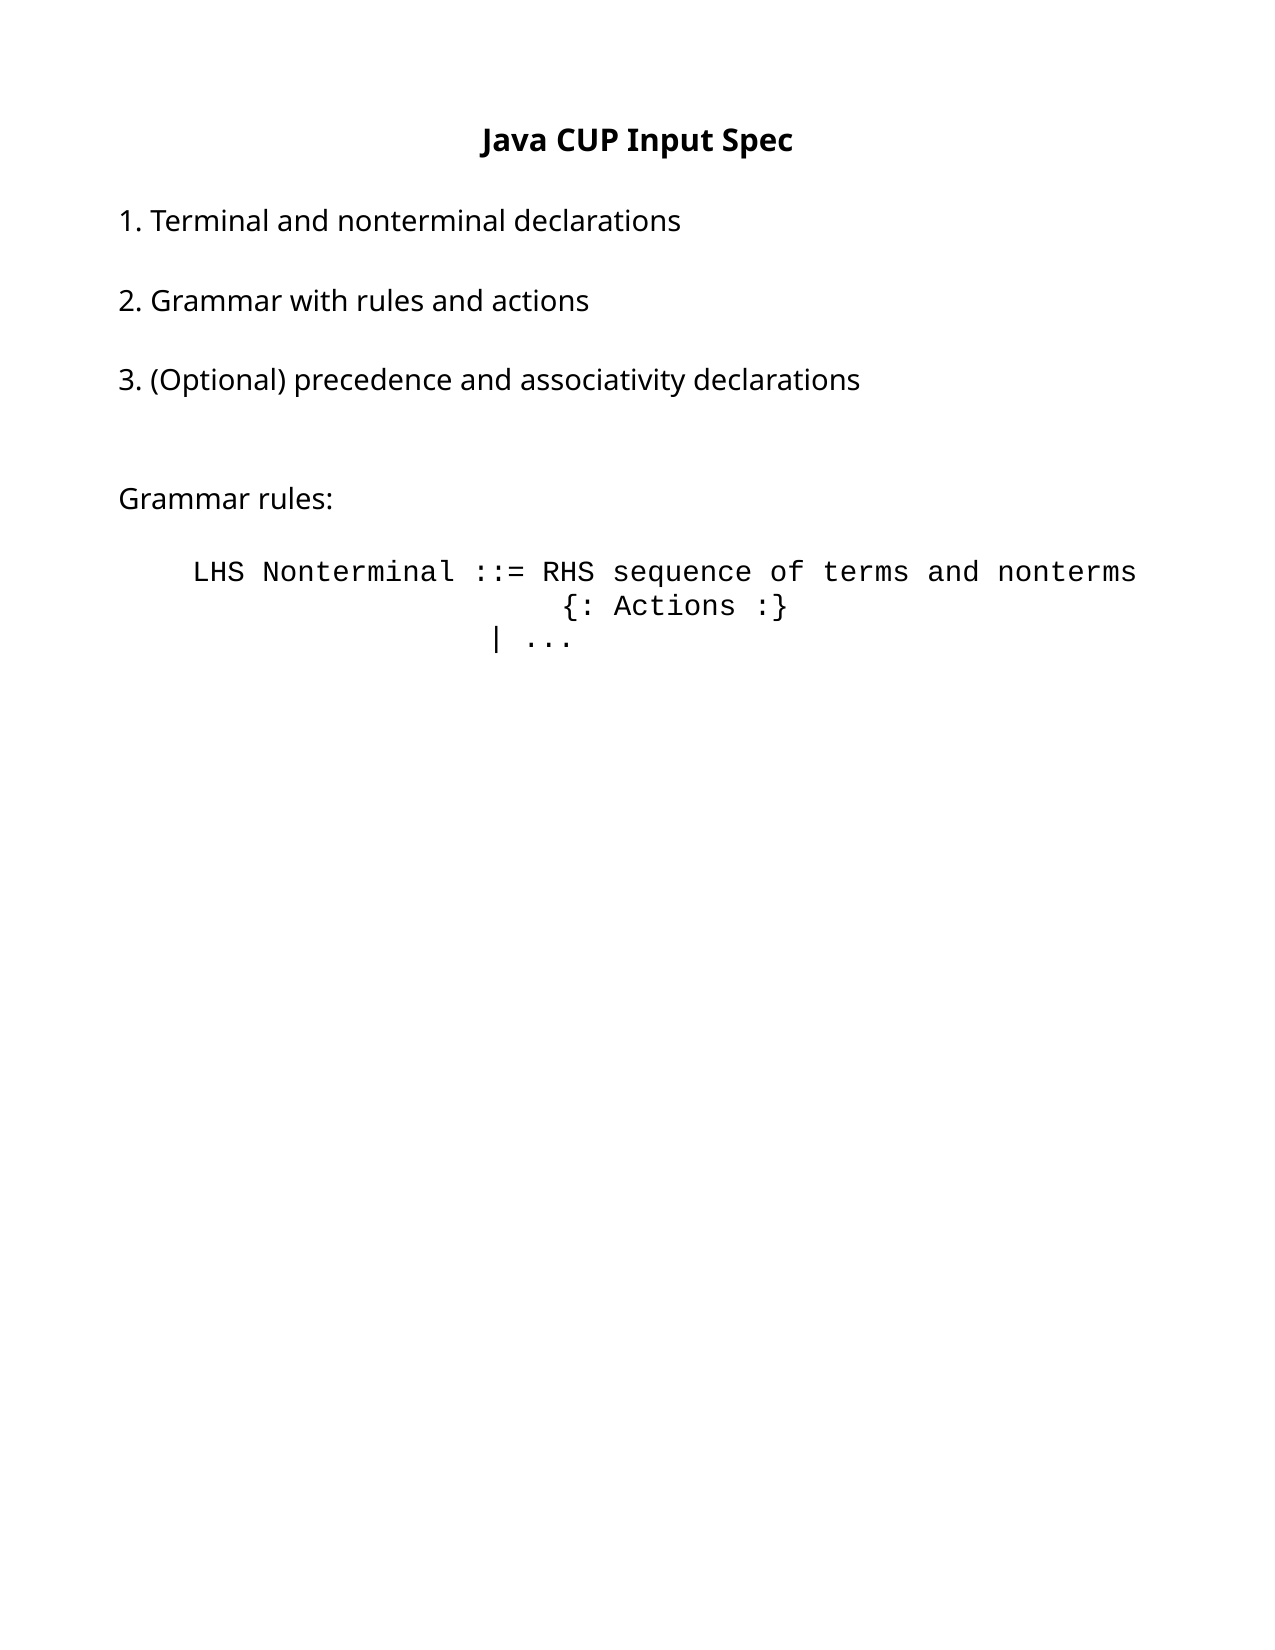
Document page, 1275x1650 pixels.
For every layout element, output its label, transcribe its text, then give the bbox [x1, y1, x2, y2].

subtitle Java CUP Input Spec [118, 118, 1157, 161]
text 1. Terminal and nonterminal declarations [118, 200, 1157, 240]
text LHS Nonterminal ::= RHS sequence of terms and nonterms [118, 558, 1157, 591]
text 2. Grammar with rules and actions [118, 280, 1157, 319]
text | ... [118, 624, 1157, 657]
text {: Actions :} [118, 591, 1157, 624]
text Grammar rules: [118, 478, 1157, 518]
text 3. (Optional) precedence and associativity declarations [118, 359, 1157, 399]
